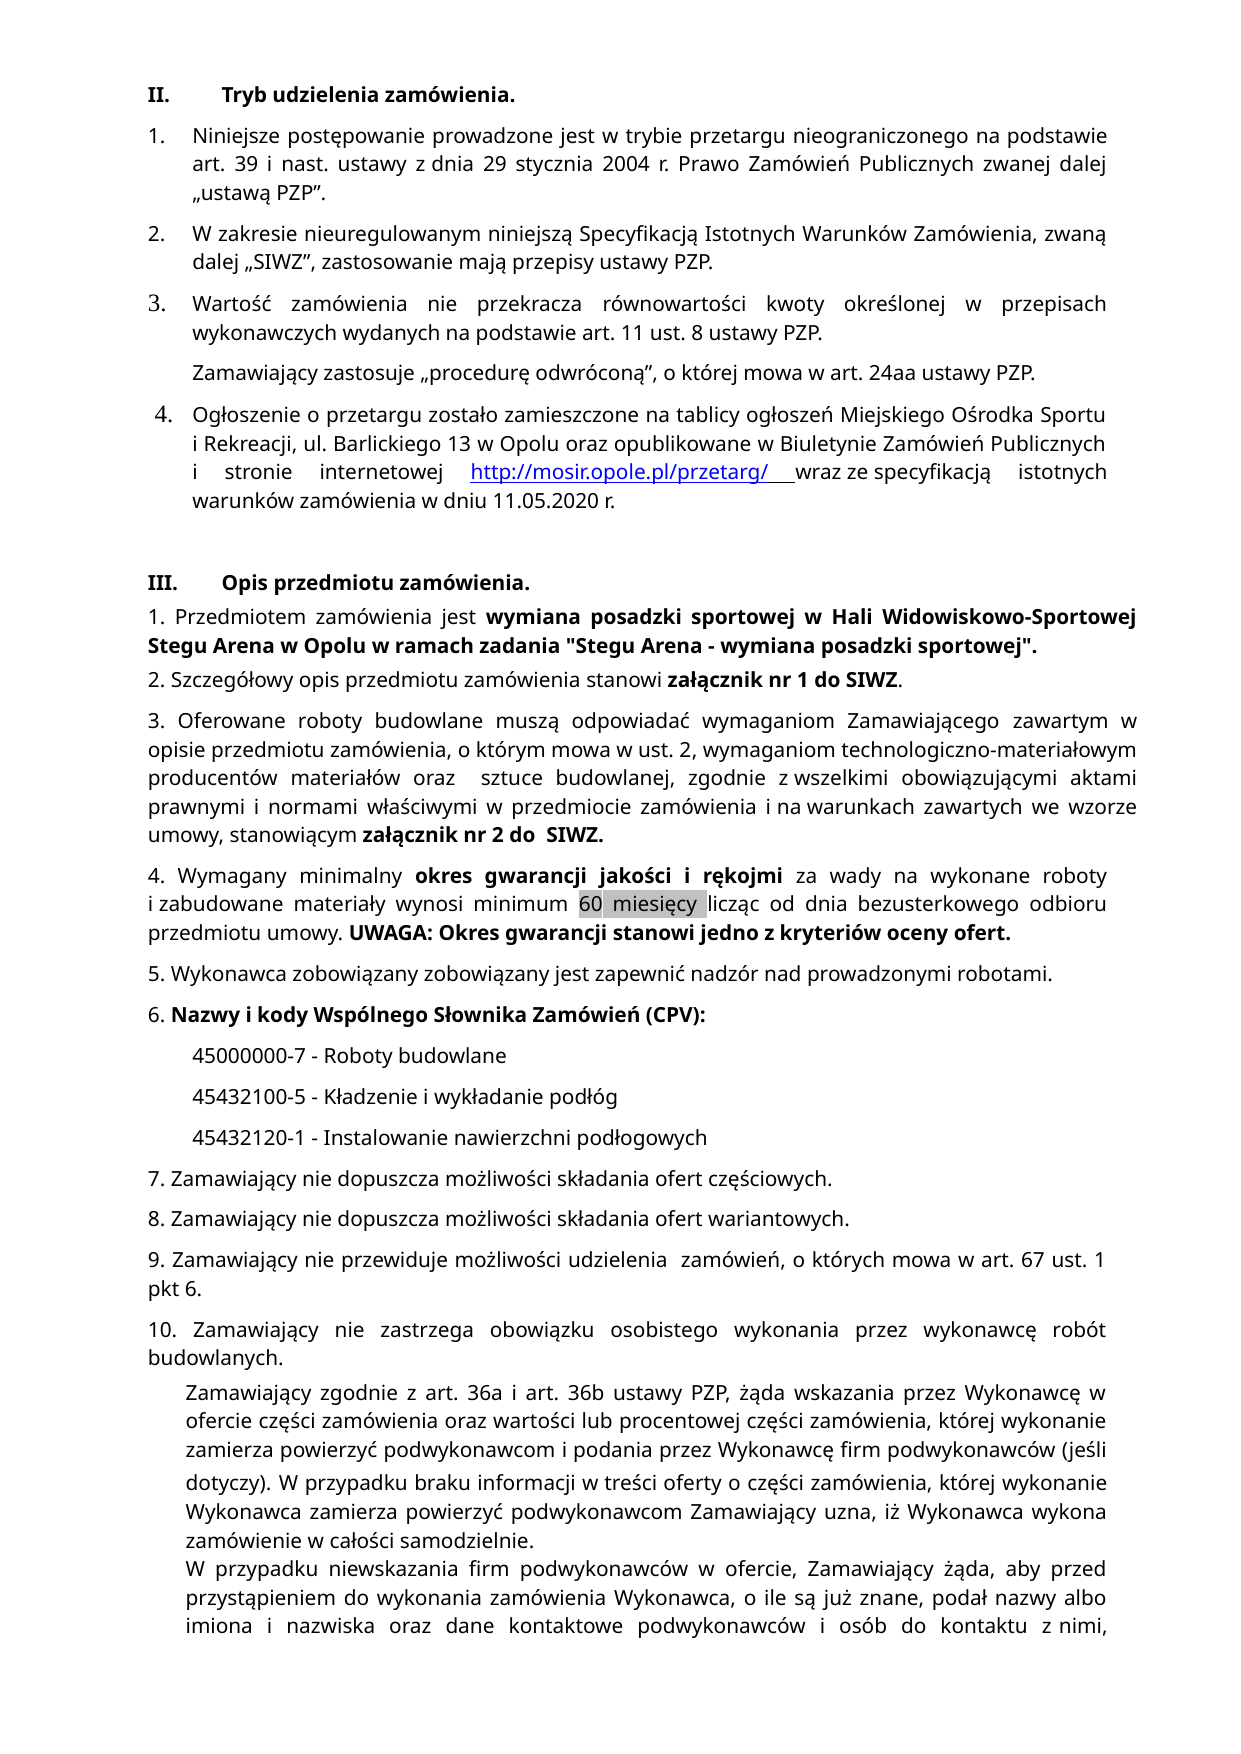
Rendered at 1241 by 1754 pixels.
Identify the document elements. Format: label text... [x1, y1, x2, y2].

text Zamawiający zastosuje „procedurę odwróconą”, o której mowa w art. 24aa ustawy PZP. [192, 358, 1107, 387]
list Zamawiający zgodnie z art. 36a i art. 36b ustawy PZP, żąda wskazania przez Wykonawcę w ofercie części zamówienia oraz wartości lub procentowej części zamówienia, której wykonanie zamierza powierzyć podwykonawcom i podania przez Wykonawcę firm podwykonawców (jeśli dotyczy). W przypadku braku informacji w treści oferty o części zamówienia, której wykonanie Wykonawca zamierza powierzyć podwykonawcom Zamawiający uzna, iż Wykonawca wykona zamówienie w całości samodzielnie. [185, 1378, 1107, 1554]
text 8. Zamawiający nie dopuszcza możliwości składania ofert wariantowych. [148, 1204, 1107, 1233]
list W przypadku niewskazania firm podwykonawców w ofercie, Zamawiający żąda, aby przed przystąpieniem do wykonania zamówienia Wykonawca, o ile są już znane, podał nazwy albo imiona i nazwiska oraz dane kontaktowe podwykonawców i osób do kontaktu z nimi, [185, 1554, 1107, 1639]
text II. Tryb udzielenia zamówienia. [148, 80, 1107, 108]
text 9. Zamawiający nie przewiduje możliwości udzielenia zamówień, o których mowa w art. 67 ust. 1 pkt 6. [148, 1246, 1107, 1302]
text 45432100-5 - Kładzenie i wykładanie podłóg [192, 1082, 1107, 1110]
list 1. Przedmiotem zamówienia jest wymiana posadzki sportowej w Hali Widowiskowo-Sportowej Stegu Arena w Opolu w ramach zadania "Stegu Arena - wymiana posadzki sportowej". [148, 602, 1137, 659]
list 2. Szczegółowy opis przedmiotu zamówienia stanowi załącznik nr 1 do SIWZ. [148, 666, 1137, 694]
text 6. Nazwy i kody Wspólnego Słownika Zamówień (CPV): [148, 1000, 1107, 1028]
text 5. Wykonawca zobowiązany zobowiązany jest zapewnić nadzór nad prowadzonymi robotami. [148, 959, 1107, 987]
text III. Opis przedmiotu zamówienia. [148, 568, 1107, 596]
list Wartość zamówienia nie przekracza równowartości kwoty określonej w przepisach wykonawczych wydanych na podstawie art. 11 ust. 8 ustawy PZP. [148, 288, 1107, 346]
list W zakresie nieuregulowanym niniejszą Specyfikacją Istotnych Warunków Zamówienia, zwaną dalej „SIWZ”, zastosowanie mają przepisy ustawy PZP. [148, 219, 1107, 276]
text 45000000-7 - Roboty budowlane [192, 1041, 1107, 1069]
list Niniejsze postępowanie prowadzone jest w trybie przetargu nieograniczonego na podstawie art. 39 i nast. ustawy z dnia 29 stycznia 2004 r. Prawo Zamówień Publicznych zwanej dalej „ustawą PZP”. [148, 121, 1107, 206]
list 7. Zamawiający nie dopuszcza możliwości składania ofert częściowych. [148, 1164, 1107, 1192]
text 45432120-1 - Instalowanie nawierzchni podłogowych [192, 1123, 1107, 1151]
list Ogłoszenie o przetargu zostało zamieszczone na tablicy ogłoszeń Miejskiego Ośrodka Sportu i Rekreacji, ul. Barlickiego 13 w Opolu oraz opublikowane w Biuletynie Zamówień Publicznych i stronie internetowej http://mosir.opole.pl/przetarg/ wraz ze specyfikacją istotnych warunków zamówienia w dniu 11.05.2020 r. [154, 399, 1107, 514]
text 4. Wymagany minimalny okres gwarancji jakości i rękojmi za wady na wykonane roboty i zabudowane materiały wynosi minimum 60 miesięcy licząc od dnia bezusterkowego odbioru przedmiotu umowy. UWAGA: Okres gwarancji stanowi jedno z kryteriów oceny ofert. [148, 861, 1107, 946]
list 10. Zamawiający nie zastrzega obowiązku osobistego wykonania przez wykonawcę robót budowlanych. [148, 1315, 1107, 1372]
list 3. Oferowane roboty budowlane muszą odpowiadać wymaganiom Zamawiającego zawartym w opisie przedmiotu zamówienia, o którym mowa w ust. 2, wymaganiom technologiczno-materiałowym producentów materiałów oraz sztuce budowlanej, zgodnie z wszelkimi obowiązującymi aktami prawnymi i normami właściwymi w przedmiocie zamówienia i na warunkach zawartych we wzorze umowy, stanowiącym załącznik nr 2 do SIWZ. [148, 706, 1137, 849]
